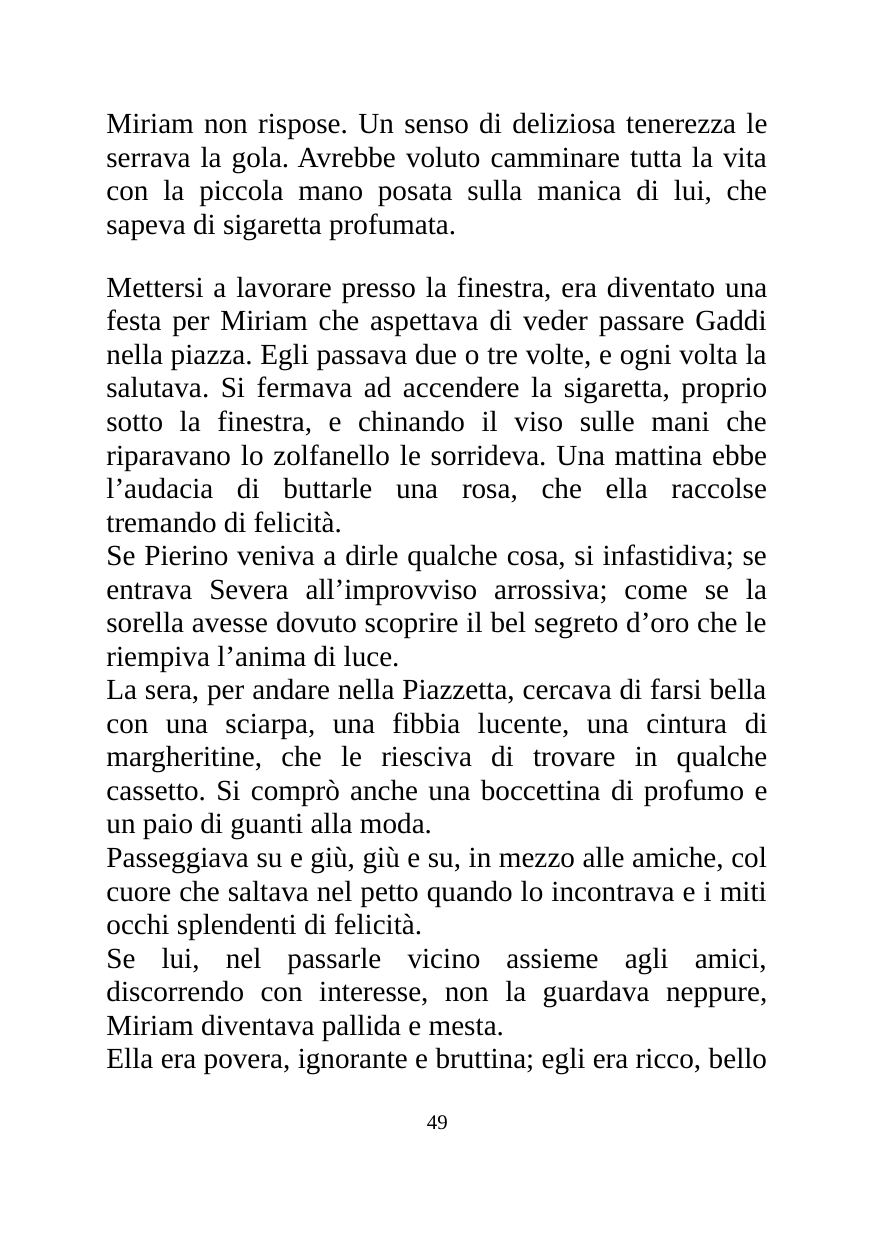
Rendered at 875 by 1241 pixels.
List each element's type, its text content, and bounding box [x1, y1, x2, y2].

text Miriam non rispose. Un senso di deliziosa tenerezza le serrava la gola. Avrebbe voluto camminare tutta la vita con la piccola mano posata sulla manica di lui, che sapeva di sigaretta profumata. [106, 106, 768, 240]
text Mettersi a lavorare presso la finestra, era diventato una festa per Miriam che aspettava di veder passare Gaddi nella piazza. Egli passava due o tre volte, e ogni volta la salutava. Si fermava ad accendere la sigaretta, proprio sotto la finestra, e chinando il viso sulle mani che riparavano lo zolfanello le sorrideva. Una mattina ebbe l’audacia di buttarle una rosa, che ella raccolse tremando di felicità. [106, 270, 768, 538]
text Passeggiava su e giù, giù e su, in mezzo alle amiche, col cuore che saltava nel petto quando lo incontrava e i miti occhi splendenti di felicità. [106, 840, 768, 941]
text Se Pierino veniva a dirle qualche cosa, si infastidiva; se entrava Severa all’improvviso arrossiva; come se la sorella avesse dovuto scoprire il bel segreto d’oro che le riempiva l’anima di luce. [106, 538, 768, 672]
text La sera, per andare nella Piazzetta, cercava di farsi bella con una sciarpa, una fibbia lucente, una cintura di margheritine, che le riesciva di trovare in qualche cassetto. Si comprò anche una boccettina di profumo e un paio di guanti alla moda. [106, 672, 768, 840]
text Se lui, nel passarle vicino assieme agli amici, discorrendo con interesse, non la guardava neppure, Miriam diventava pallida e mesta. [106, 941, 768, 1041]
text Ella era povera, ignorante e bruttina; egli era ricco, bello [106, 1041, 768, 1075]
